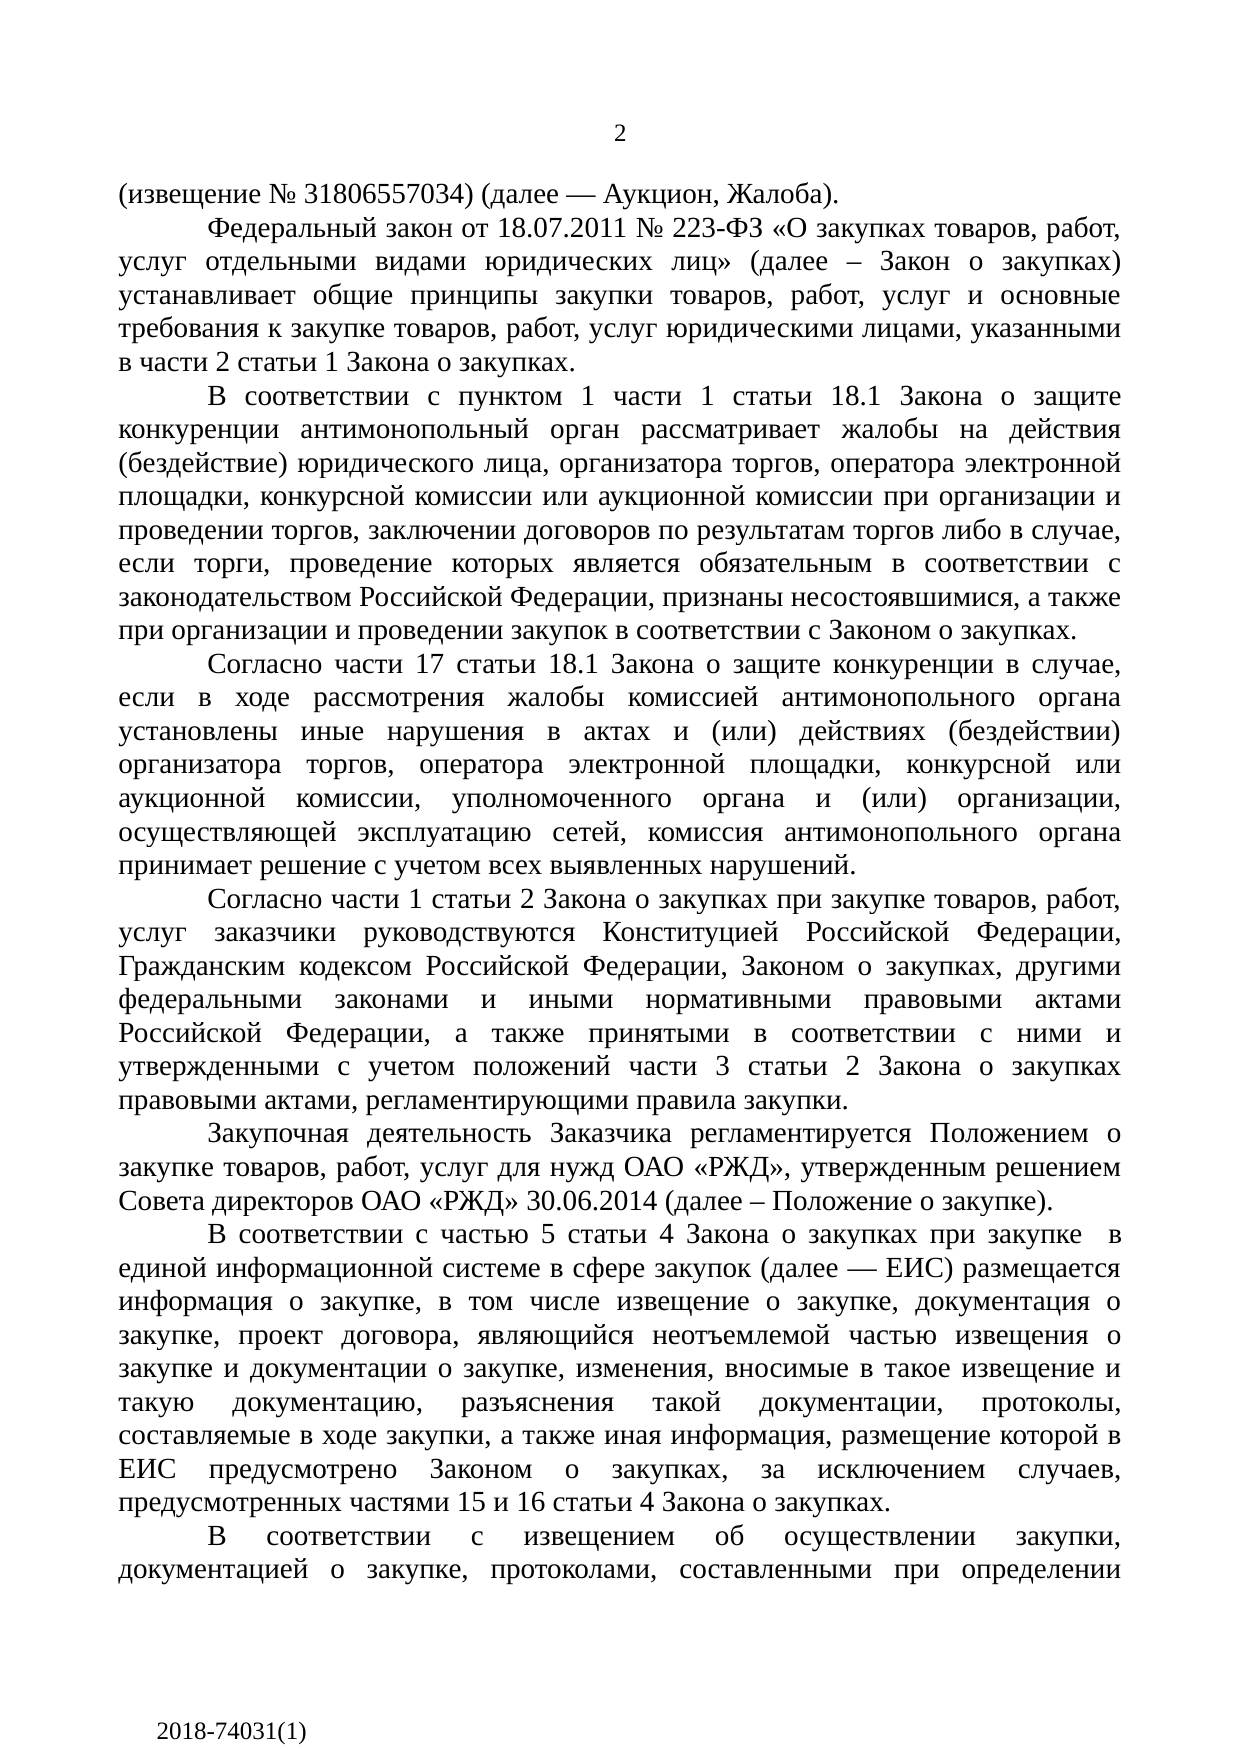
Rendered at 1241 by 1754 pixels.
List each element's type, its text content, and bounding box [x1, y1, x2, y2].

text В соответствии с частью 5 статьи 4 Закона о закупках при закупке в единой информационной системе в сфере закупок (далее — ЕИС) размещается информация о закупке, в том числе извещение о закупке, документация о закупке, проект договора, являющийся неотъемлемой частью извещения о закупке и документации о закупке, изменения, вносимые в такое извещение и такую документацию, разъяснения такой документации, протоколы, составляемые в ходе закупки, а также иная информация, размещение которой в ЕИС предусмотрено Законом о закупках, за исключением случаев, предусмотренных частями 15 и 16 статьи 4 Закона о закупках. [118, 1216, 1122, 1518]
text Закупочная деятельность Заказчика регламентируется Положением о закупке товаров, работ, услуг для нужд ОАО «РЖД», утвержденным решением Совета директоров ОАО «РЖД» 30.06.2014 (далее – Положение о закупке). [118, 1116, 1122, 1216]
text (извещение № 31806557034) (далее — Аукцион, Жалоба). [118, 176, 1122, 210]
text В соответствии с пунктом 1 части 1 статьи 18.1 Закона о защите конкуренции антимонопольный орган рассматривает жалобы на действия (бездействие) юридического лица, организатора торгов, оператора электронной площадки, конкурсной комиссии или аукционной комиссии при организации и проведении торгов, заключении договоров по результатам торгов либо в случае, если торги, проведение которых является обязательным в соответствии с законодательством Российской Федерации, признаны несостоявшимися, а также при организации и проведении закупок в соответствии с Законом о закупках. [118, 378, 1122, 646]
text Согласно части 17 статьи 18.1 Закона о защите конкуренции в случае, если в ходе рассмотрения жалобы комиссией антимонопольного органа установлены иные нарушения в актах и (или) действиях (бездействии) организатора торгов, оператора электронной площадки, конкурсной или аукционной комиссии, уполномоченного органа и (или) организации, осуществляющей эксплуатацию сетей, комиссия антимонопольного органа принимает решение с учетом всех выявленных нарушений. [118, 646, 1122, 881]
text В соответствии с извещением об осуществлении закупки, документацией о закупке, протоколами, составленными при определении [118, 1518, 1122, 1585]
text Согласно части 1 статьи 2 Закона о закупках при закупке товаров, работ, услуг заказчики руководствуются Конституцией Российской Федерации, Гражданским кодексом Российской Федерации, Законом о закупках, другими федеральными законами и иными нормативными правовыми актами Российской Федерации, а также принятыми в соответствии с ними и утвержденными с учетом положений части 3 статьи 2 Закона о закупках правовыми актами, регламентирующими правила закупки. [118, 881, 1122, 1116]
text Федеральный закон от 18.07.2011 № 223-ФЗ «О закупках товаров, работ, услуг отдельными видами юридических лиц» (далее – Закон о закупках) устанавливает общие принципы закупки товаров, работ, услуг и основные требования к закупке товаров, работ, услуг юридическими лицами, указанными в части 2 статьи 1 Закона о закупках. [118, 210, 1122, 378]
